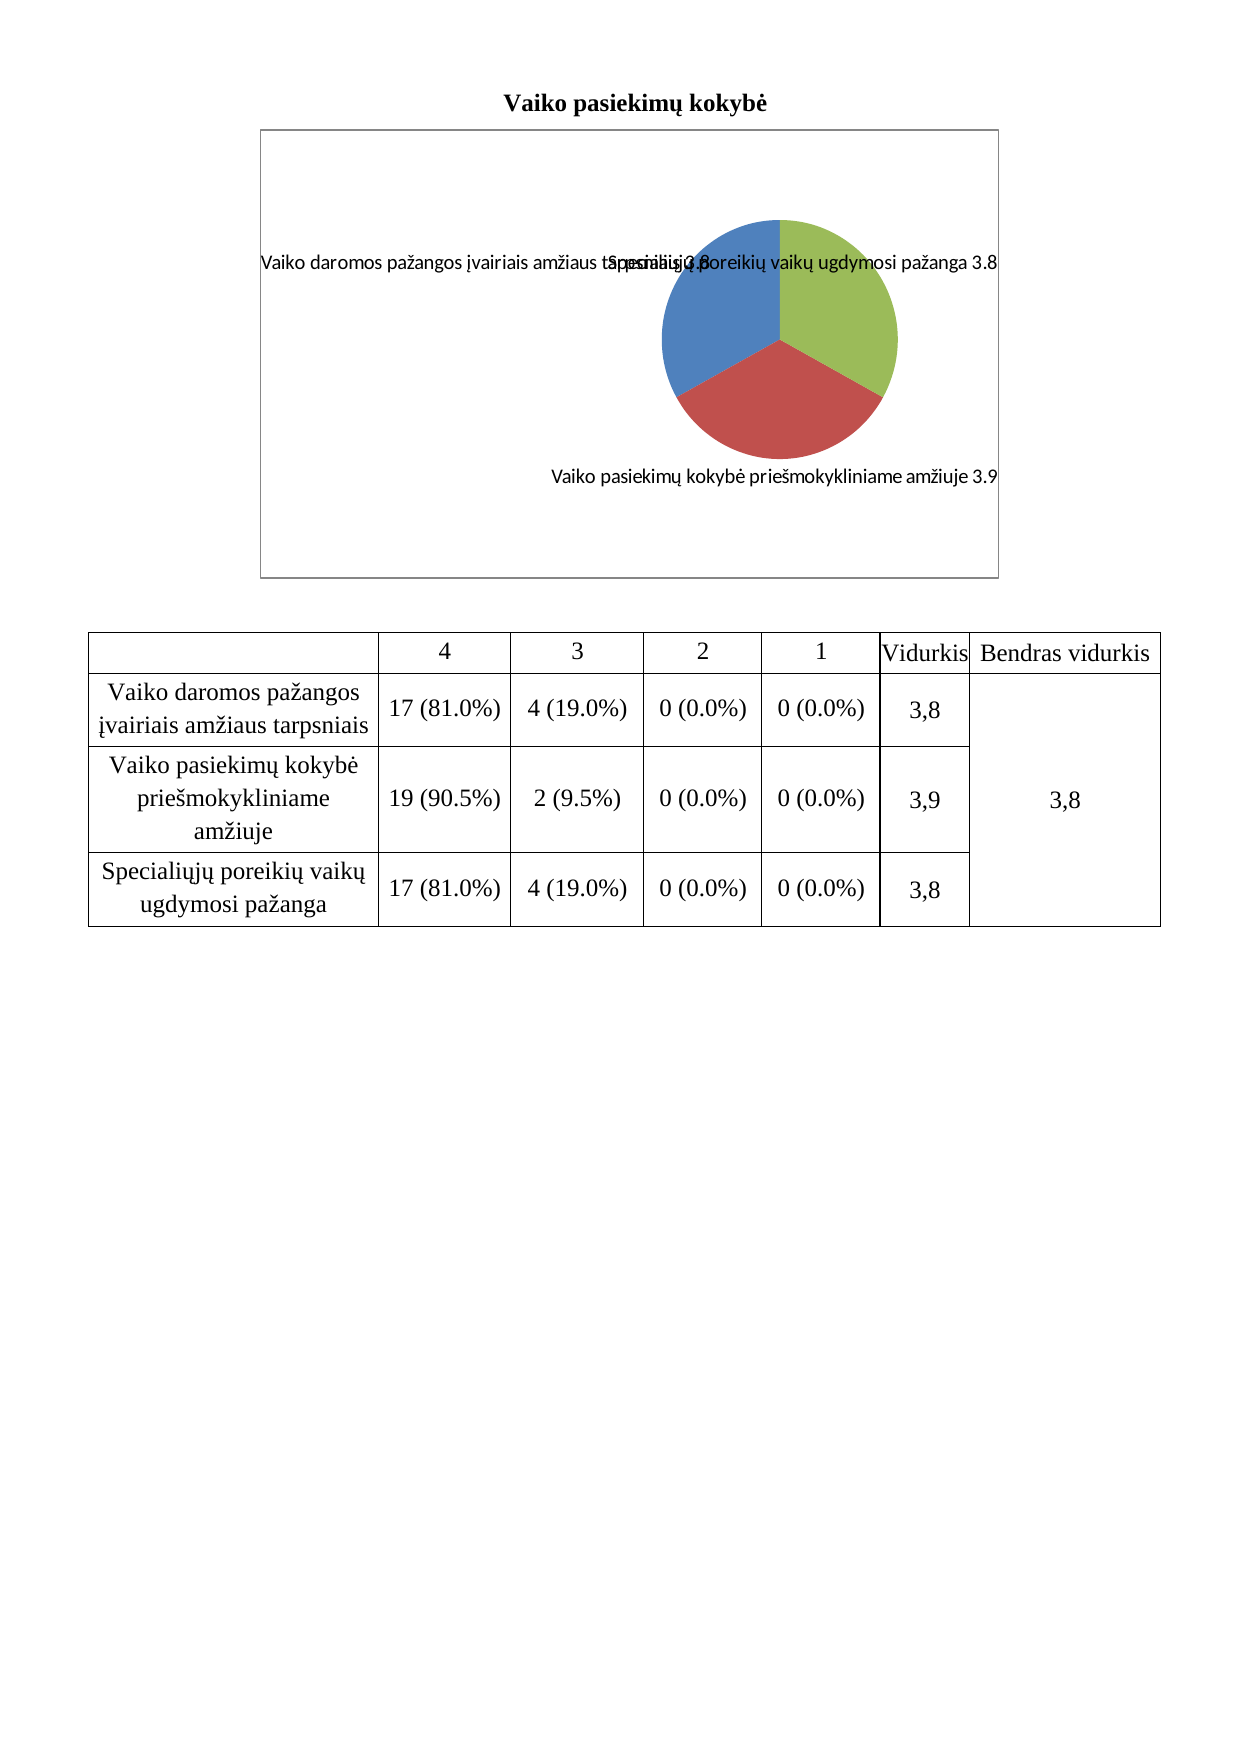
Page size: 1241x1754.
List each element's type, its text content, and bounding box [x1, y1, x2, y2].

table_cell 0 (0.0%) [644, 853, 761, 926]
table_cell 0 (0.0%) [762, 853, 879, 926]
table_cell 19 (90.5%) [379, 747, 510, 852]
table_cell 2 (9.5%) [511, 747, 643, 852]
table_cell 0 (0.0%) [644, 674, 761, 746]
table_header Bendras vidurkis [970, 633, 1160, 672]
table_cell 17 (81.0%) [379, 674, 510, 746]
table_header 4 [379, 633, 510, 672]
table_cell 3,8 [881, 853, 969, 926]
table_cell 0 (0.0%) [762, 747, 879, 852]
table_cell 4 (19.0%) [511, 853, 643, 926]
table_header 1 [762, 633, 879, 672]
table_header Vidurkis [881, 633, 969, 672]
table_cell 3,8 [881, 674, 969, 746]
table_cell 3,8 [970, 674, 1160, 926]
table_header 3 [511, 633, 643, 672]
text Vaiko pasiekimų kokybė [89, 88, 1181, 117]
table_header 2 [644, 633, 761, 672]
table_cell Specialiųjų poreikių vaikų ugdymosi pažanga [89, 853, 378, 926]
table_cell 17 (81.0%) [379, 853, 510, 926]
table_cell 0 (0.0%) [762, 674, 879, 746]
table_cell 3,9 [881, 747, 969, 852]
table_cell 0 (0.0%) [644, 747, 761, 852]
table_cell 4 (19.0%) [511, 674, 643, 746]
table_header [89, 633, 378, 672]
table_cell Vaiko daromos pažangos įvairiais amžiaus tarpsniais [89, 674, 378, 746]
table_cell Vaiko pasiekimų kokybė priešmokykliniame amžiuje [89, 747, 378, 852]
